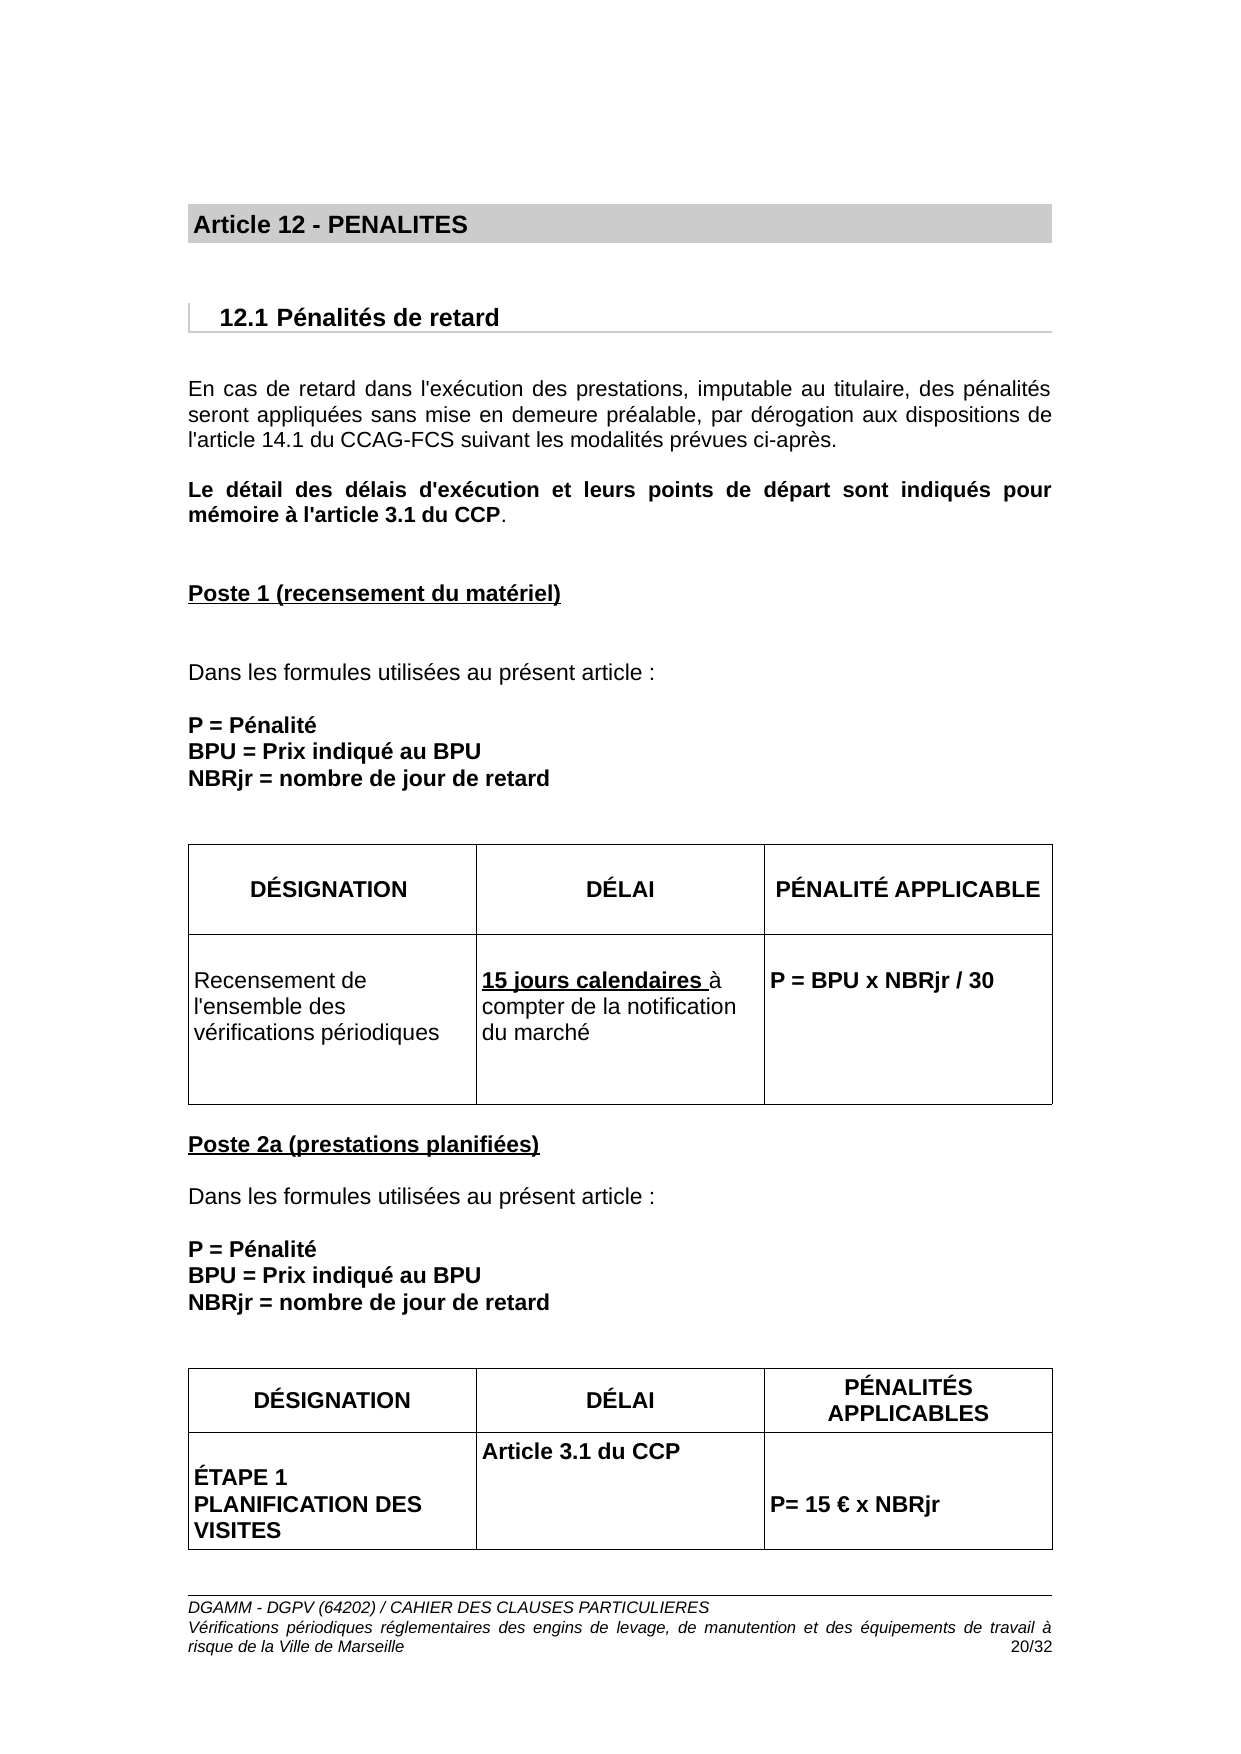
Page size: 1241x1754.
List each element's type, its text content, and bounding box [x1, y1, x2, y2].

table_cell Article 3.1 du CCP [477, 1433, 764, 1549]
text Dans les formules utilisées au présent article : [188, 1183, 1052, 1209]
table_header Pénalité applicable [765, 845, 1052, 934]
text BPU = Prix indiqué au BPU [188, 738, 1052, 765]
text Poste 2a (prestations planifiées) [188, 1131, 1052, 1157]
text Dans les formules utilisées au présent article : [188, 659, 1052, 686]
text Le détail des délais d'exécution et leurs points de départ sont indiqués pour mémoire à l'article 3.1 du CCP. [188, 477, 1052, 527]
table_header Délai [477, 1369, 764, 1432]
text P = Pénalité [188, 712, 1052, 738]
text NBRjr = nombre de jour de retard [188, 1289, 1052, 1315]
text P = Pénalité [188, 1236, 1052, 1262]
subtitle Pénalités de retard [188, 302, 1052, 331]
table_header délai [477, 845, 764, 934]
table_cell P= 15 € x NBRjr [765, 1433, 1052, 1549]
table_header Pénalités applicables [765, 1369, 1052, 1432]
table_header Désignation [189, 845, 476, 934]
subtitle PENALITES [190, 207, 1050, 241]
table_cell 15 jours calendaires à compter de la notification du marché [477, 935, 764, 1104]
table_cell P = BPU x NBRjr / 30 [765, 935, 1052, 1104]
table_header Désignation [189, 1369, 476, 1432]
text Poste 1 (recensement du matériel) [188, 580, 1052, 607]
text NBRjr = nombre de jour de retard [188, 765, 1052, 791]
text En cas de retard dans l'exécution des prestations, imputable au titulaire, des pénalités seront appliquées sans mise en demeure préalable, par dérogation aux dispositions de l'article 14.1 du CCAG-FCS suivant les modalités prévues ci-après. [188, 376, 1052, 452]
text BPU = Prix indiqué au BPU [188, 1262, 1052, 1289]
table_cell Étape 1 planification des visites [189, 1433, 476, 1549]
table_cell Recensement de l'ensemble des vérifications périodiques [189, 935, 476, 1104]
